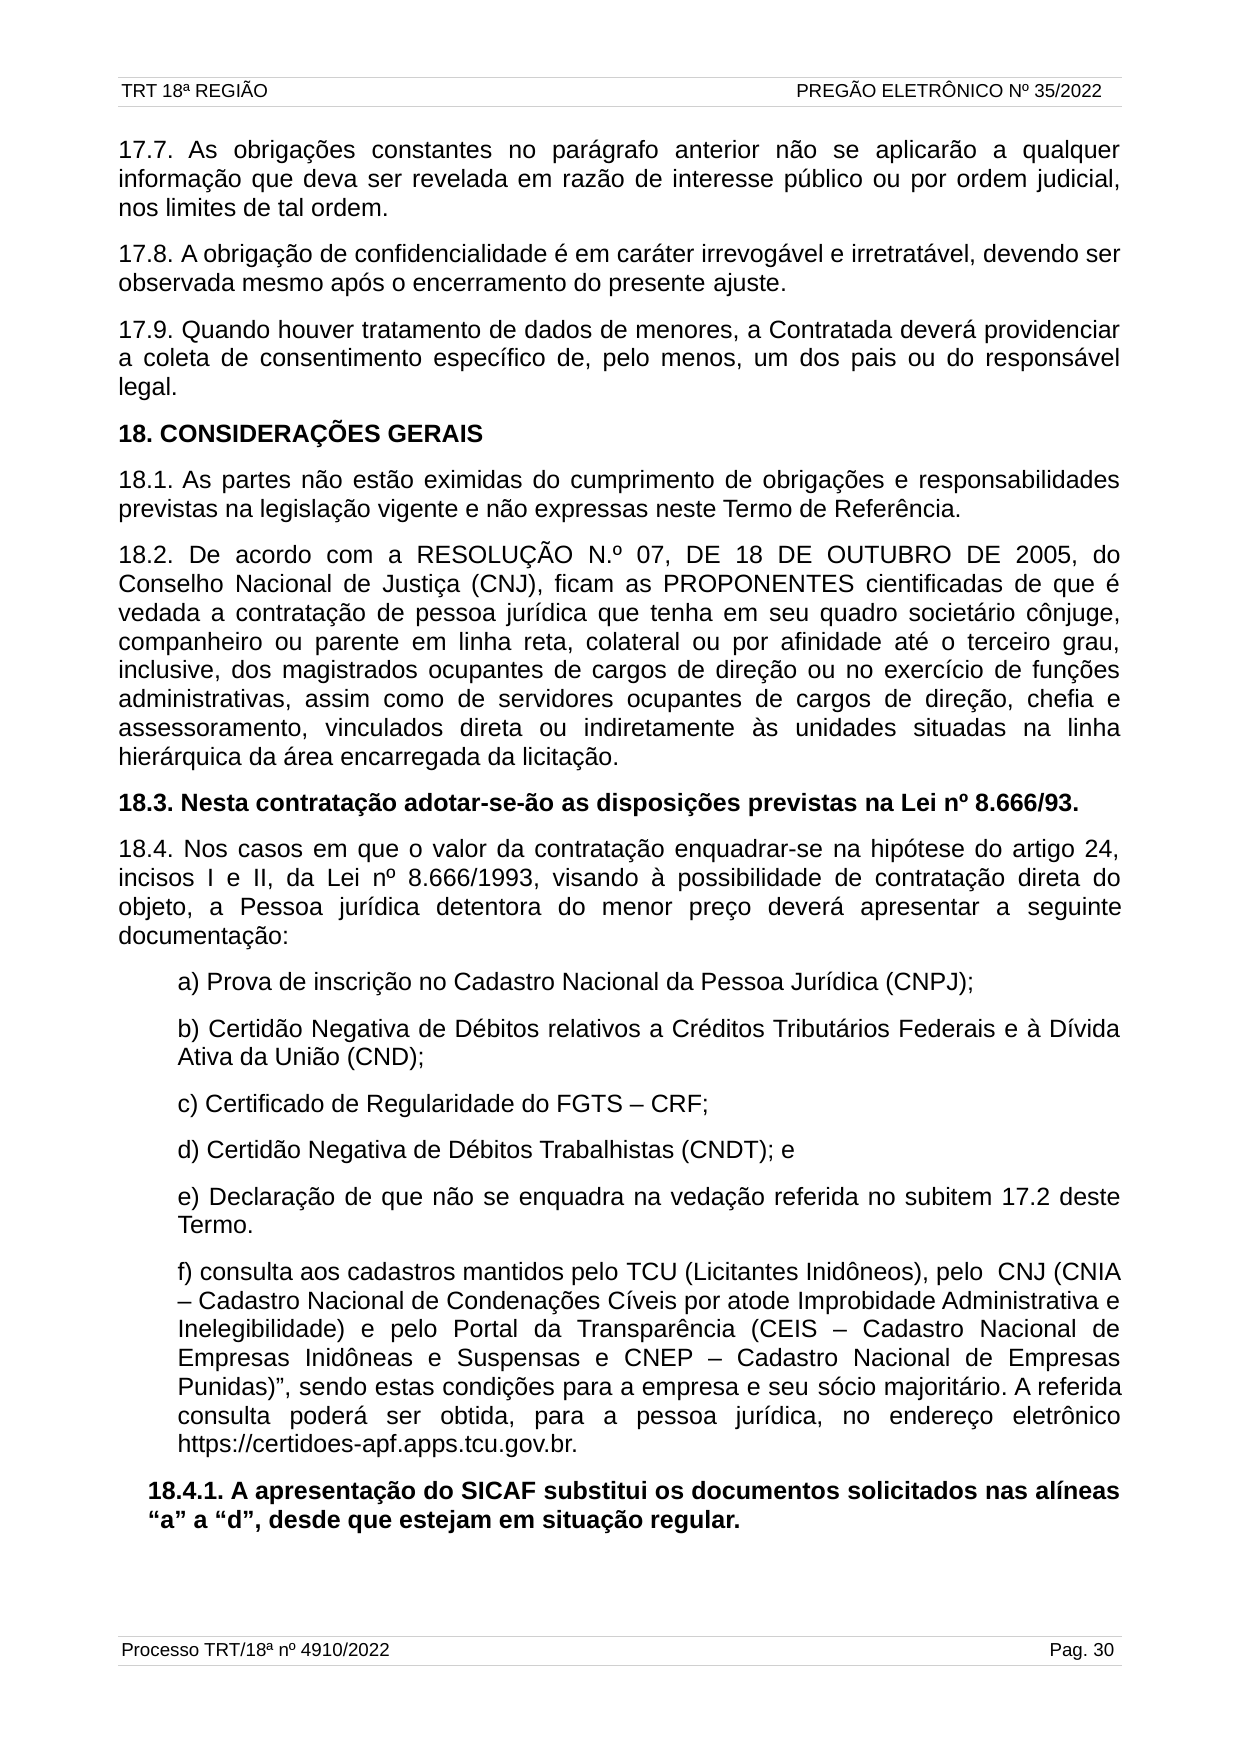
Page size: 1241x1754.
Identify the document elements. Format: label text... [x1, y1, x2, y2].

text c) Certificado de Regularidade do FGTS – CRF; [177, 1089, 1122, 1118]
text 18.4.1. A apresentação do SICAF substitui os documentos solicitados nas alíneas “a” a “d”, desde que estejam em situação regular. [148, 1476, 1122, 1533]
text a) Prova de inscrição no Cadastro Nacional da Pessoa Jurídica (CNPJ); [177, 967, 1122, 996]
text 18.4. Nos casos em que o valor da contratação enquadrar-se na hipótese do artigo 24, incisos I e II, da Lei nº 8.666/1993, visando à possibilidade de contratação direta do objeto, a Pessoa jurídica detentora do menor preço deverá apresentar a seguinte documentação: [118, 834, 1122, 949]
text f) consulta aos cadastros mantidos pelo TCU (Licitantes Inidôneos), pelo CNJ (CNIA – Cadastro Nacional de Condenações Cíveis por atode Improbidade Administrativa e Inelegibilidade) e pelo Portal da Transparência (CEIS – Cadastro Nacional de Empresas Inidôneas e Suspensas e CNEP – Cadastro Nacional de Empresas Punidas)”, sendo estas condições para a empresa e seu sócio majoritário. A referida consulta poderá ser obtida, para a pessoa jurídica, no endereço eletrônico https://certidoes-apf.apps.tcu.gov.br. [177, 1257, 1122, 1458]
text 17.8. A obrigação de confidencialidade é em caráter irrevogável e irretratável, devendo ser observada mesmo após o encerramento do presente ajuste. [118, 239, 1122, 297]
text 18.2. De acordo com a RESOLUÇÃO N.º 07, DE 18 DE OUTUBRO DE 2005, do Conselho Nacional de Justiça (CNJ), ficam as PROPONENTES cientificadas de que é vedada a contratação de pessoa jurídica que tenha em seu quadro societário cônjuge, companheiro ou parente em linha reta, colateral ou por afinidade até o terceiro grau, inclusive, dos magistrados ocupantes de cargos de direção ou no exercício de funções administrativas, assim como de servidores ocupantes de cargos de direção, chefia e assessoramento, vinculados direta ou indiretamente às unidades situadas na linha hierárquica da área encarregada da licitação. [118, 540, 1122, 770]
text 18.1. As partes não estão eximidas do cumprimento de obrigações e responsabilidades previstas na legislação vigente e não expressas neste Termo de Referência. [118, 465, 1122, 523]
text d) Certidão Negativa de Débitos Trabalhistas (CNDT); e [177, 1135, 1122, 1164]
text b) Certidão Negativa de Débitos relativos a Créditos Tributários Federais e à Dívida Ativa da União (CND); [177, 1014, 1122, 1071]
text 18. CONSIDERAÇÕES GERAIS [118, 419, 1122, 447]
text 17.7. As obrigações constantes no parágrafo anterior não se aplicarão a qualquer informação que deva ser revelada em razão de interesse público ou por ordem judicial, nos limites de tal ordem. [118, 136, 1122, 222]
text e) Declaração de que não se enquadra na vedação referida no subitem 17.2 deste Termo. [177, 1182, 1122, 1239]
text 17.9. Quando houver tratamento de dados de menores, a Contratada deverá providenciar a coleta de consentimento específico de, pelo menos, um dos pais ou do responsável legal. [118, 315, 1122, 401]
text 18.3. Nesta contratação adotar-se-ão as disposições previstas na Lei nº 8.666/93. [118, 788, 1122, 817]
